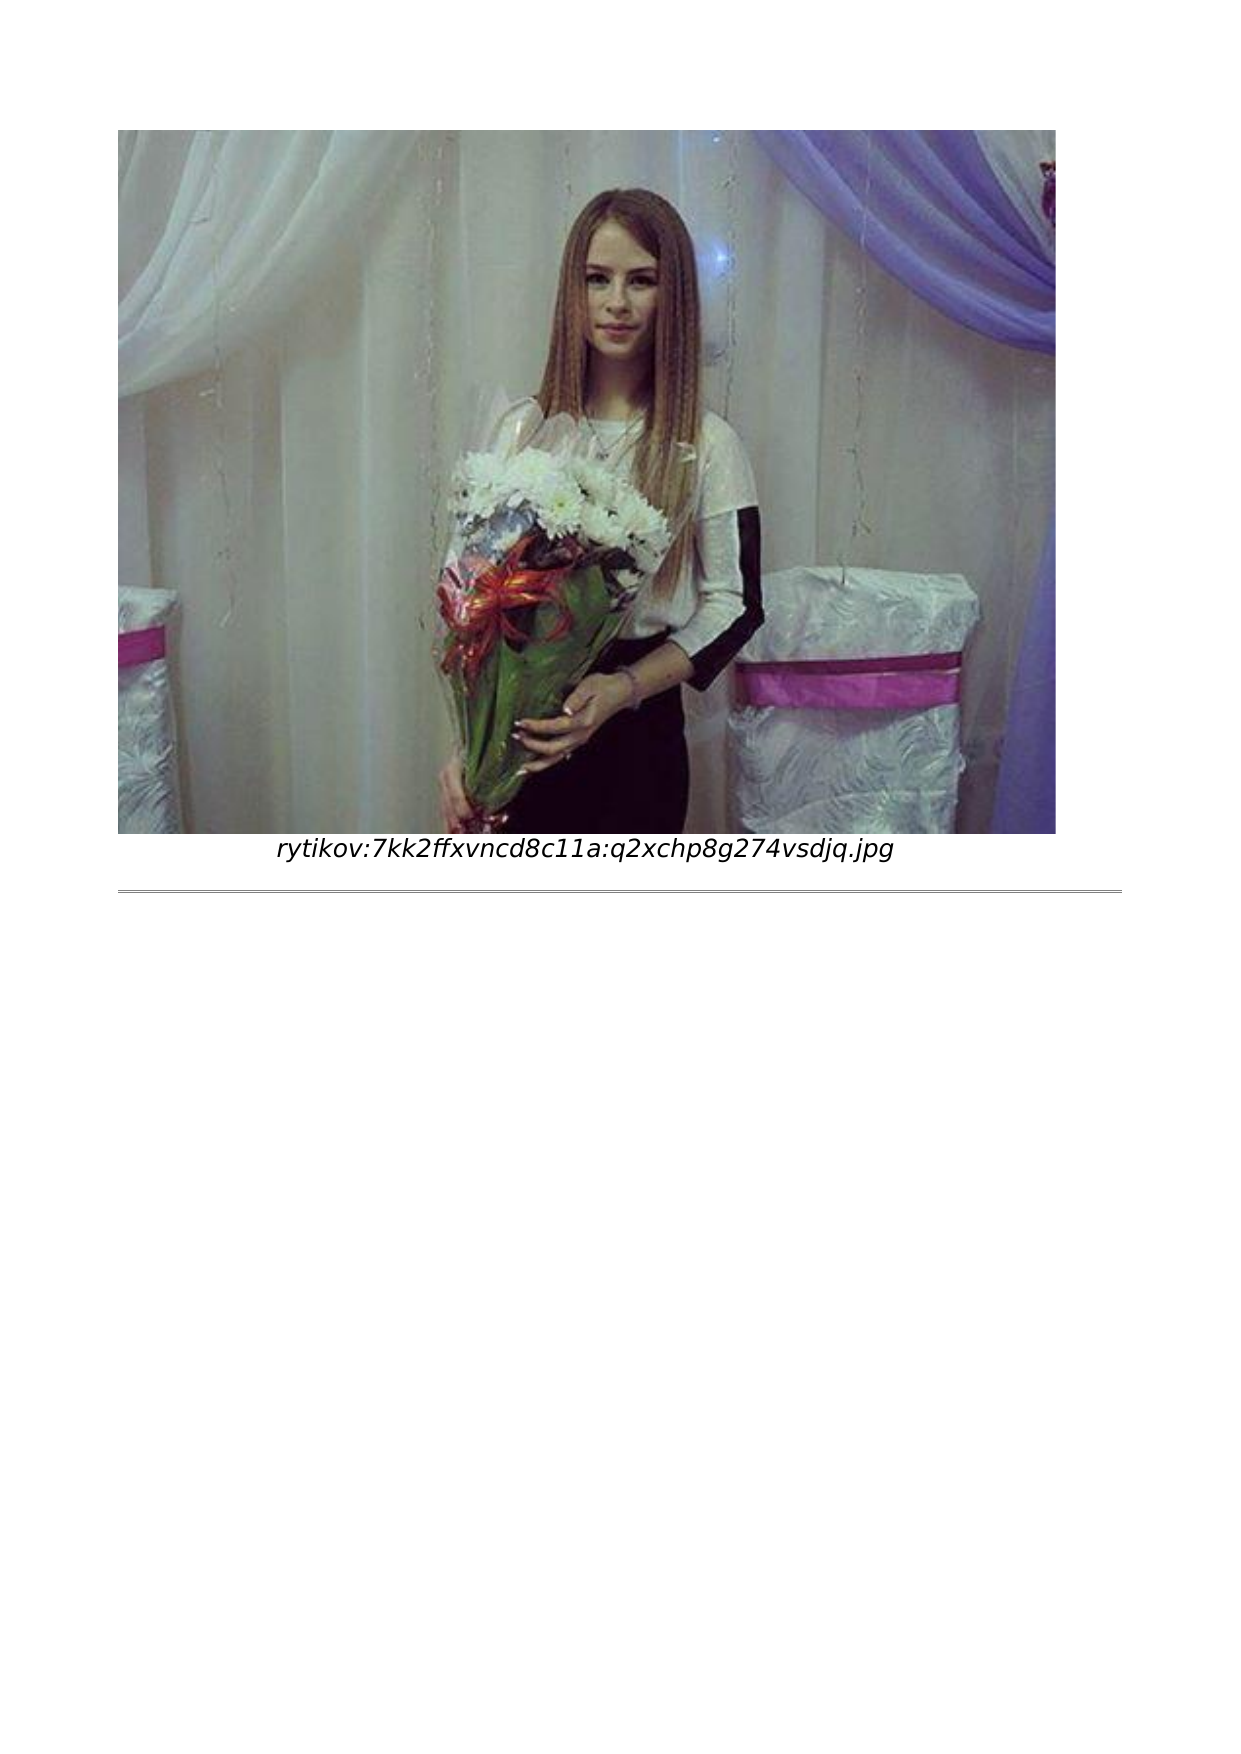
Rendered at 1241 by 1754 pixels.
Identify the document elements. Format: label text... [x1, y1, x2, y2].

picture [118, 130, 1056, 834]
text rytikov:7kk2ffxvncd8c11a:q2xchp8g274vsdjq.jpg [118, 834, 1056, 863]
